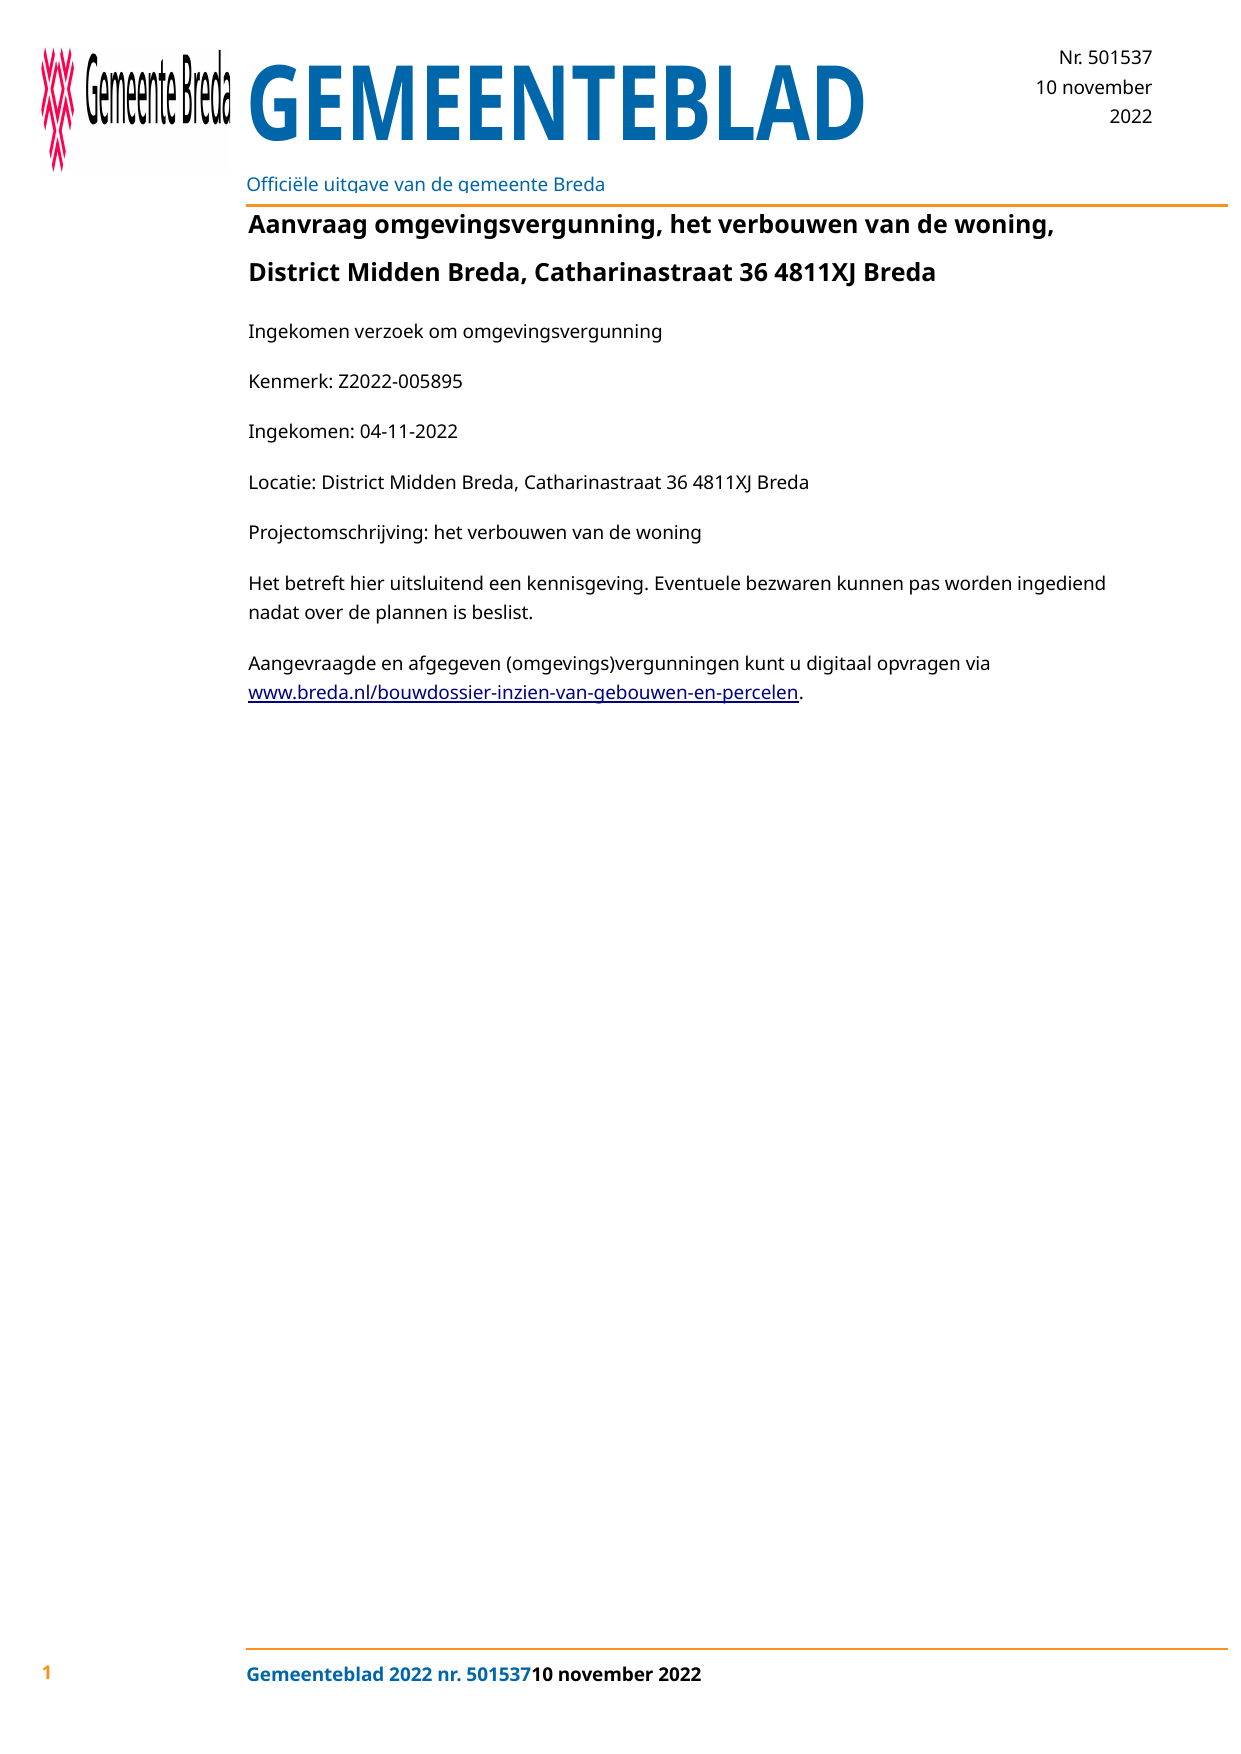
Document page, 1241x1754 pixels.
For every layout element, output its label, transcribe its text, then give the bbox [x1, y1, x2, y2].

text Locatie: District Midden Breda, Catharinastraat 36 4811XJ Breda [248, 469, 1152, 495]
text Aangevraagde en afgegeven (omgevings)vergunningen kunt u digitaal opvragen via www.breda.nl/bouwdossier-inzien-van-gebouwen-en-percelen. [248, 650, 1152, 705]
text Projectomschrijving: het verbouwen van de woning [248, 519, 1152, 545]
text Ingekomen: 04-11-2022 [248, 419, 1152, 444]
text Ingekomen verzoek om omgevingsvergunning [248, 318, 1152, 344]
text Aanvraag omgevingsvergunning, het verbouwen van de woning, District Midden Breda, Catharinastraat 36 4811XJ Breda [248, 207, 1152, 288]
picture [41, 47, 231, 172]
text Kenmerk: Z2022-005895 [248, 368, 1152, 394]
text Het betreft hier uitsluitend een kennisgeving. Eventuele bezwaren kunnen pas worden ingediend nadat over de plannen is beslist. [248, 570, 1152, 625]
